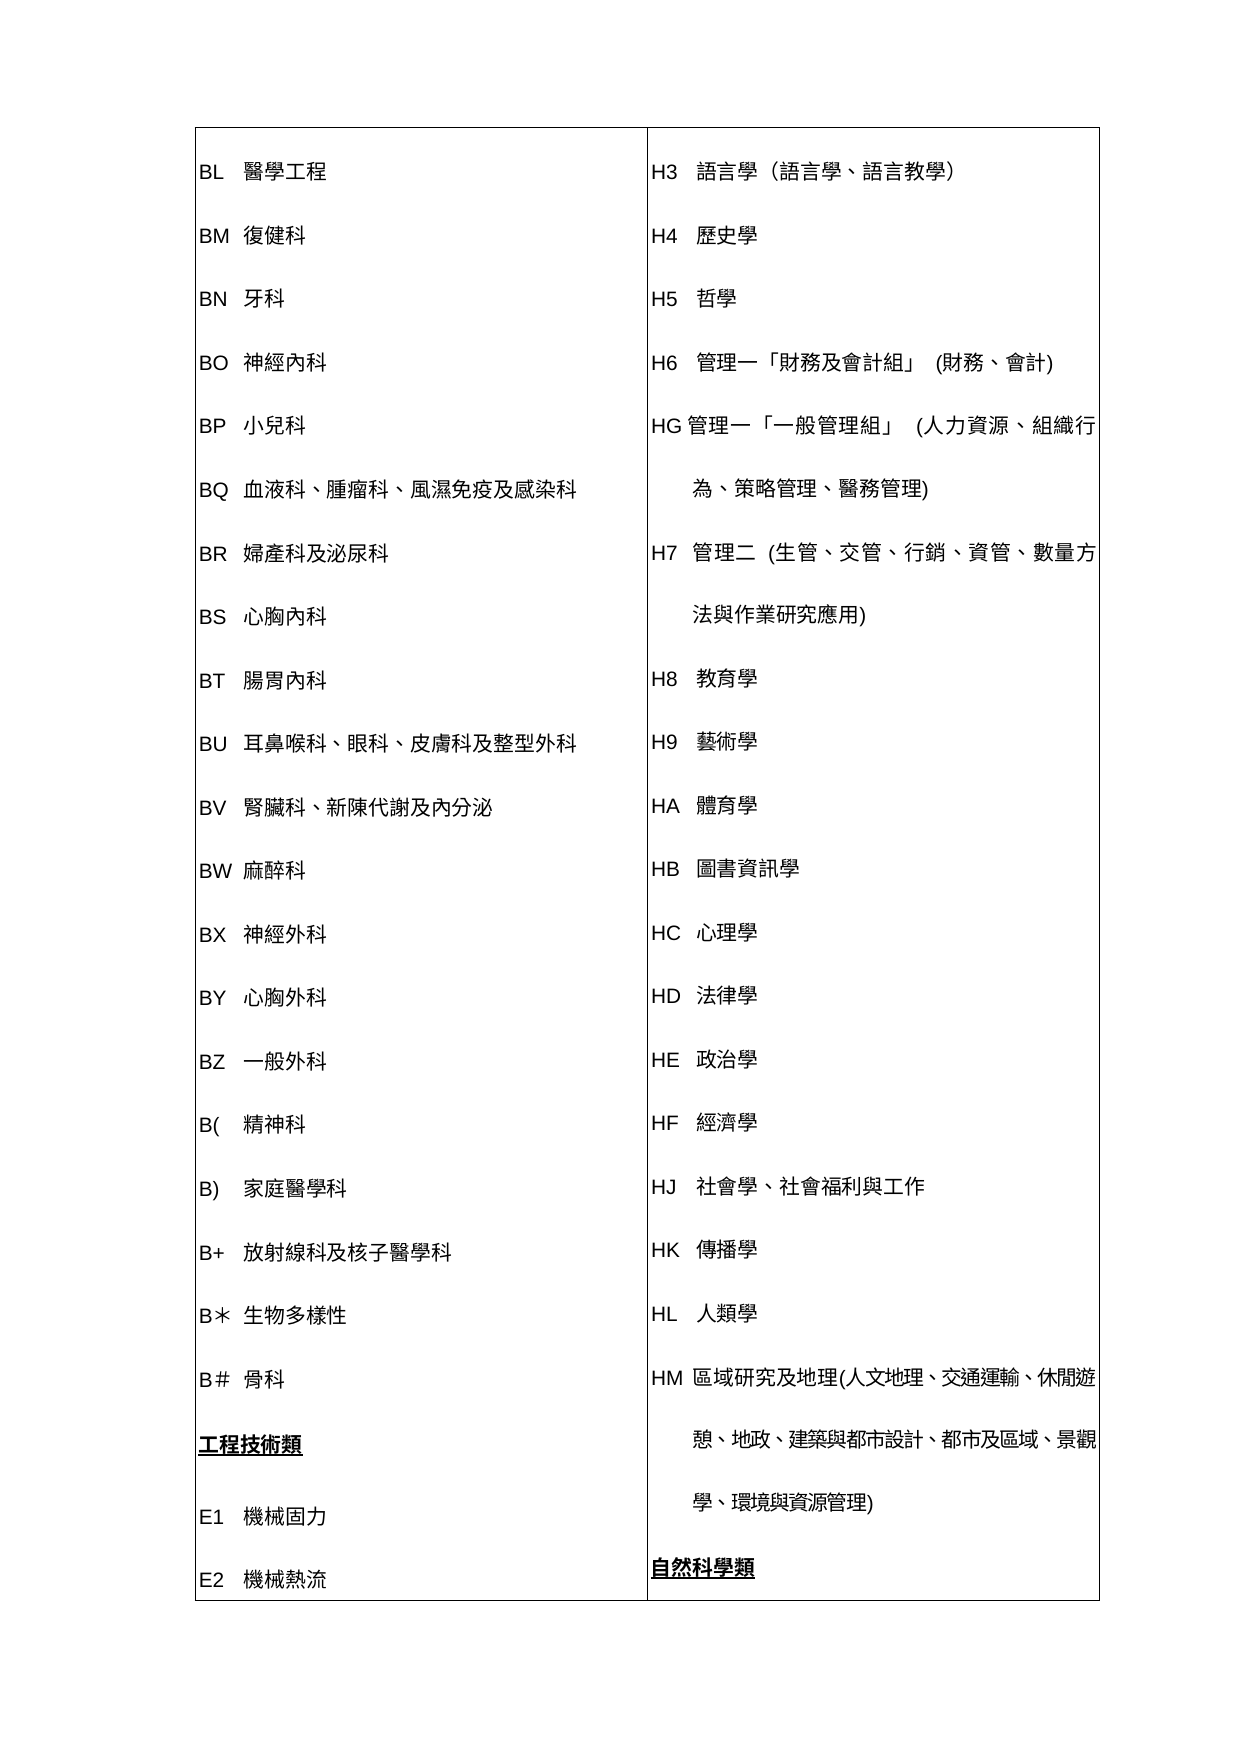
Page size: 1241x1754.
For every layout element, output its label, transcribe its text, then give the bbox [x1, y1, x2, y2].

table_header BL 醫學工程 BM 復健科 BN 牙科 BO 神經內科 BP 小兒科 BQ 血液科、腫瘤科、風濕免疫及感染科 BR 婦產科及泌尿科 BS 心胸內科 BT 腸胃內科 BU 耳鼻喉科、眼科、皮膚科及整型外科 BV 腎臟科、新陳代謝及內分泌 BW 麻醉科 BX 神經外科 BY 心胸外科 BZ 一般外科 B( 精神科 B) 家庭醫學科 B+ 放射線科及核子醫學科 B＊ 生物多樣性 B＃ 骨科 工程技術類 E1 機械固力 E2 機械熱流 [196, 128, 647, 1600]
table_header H3 語言學（語言學、語言教學） H4 歷史學 H5 哲學 H6 管理一「財務及會計組」 (財務、會計) HG管理一「一般管理組」 (人力資源、組織行為、策略管理、醫務管理) H7 管理二 (生管、交管、行銷、資管、數量方法與作業研究應用) H8 教育學 H9 藝術學 HA 體育學 HB 圖書資訊學 HC 心理學 HD 法律學 HE 政治學 HF 經濟學 HJ 社會學、社會福利與工作 HK 傳播學 HL 人類學 HM 區域研究及地理(人文地理、交通運輸、休閒遊憩、地政、建築與都市設計、都市及區域、景觀學、環境與資源管理) 自然科學類 [648, 128, 1099, 1600]
